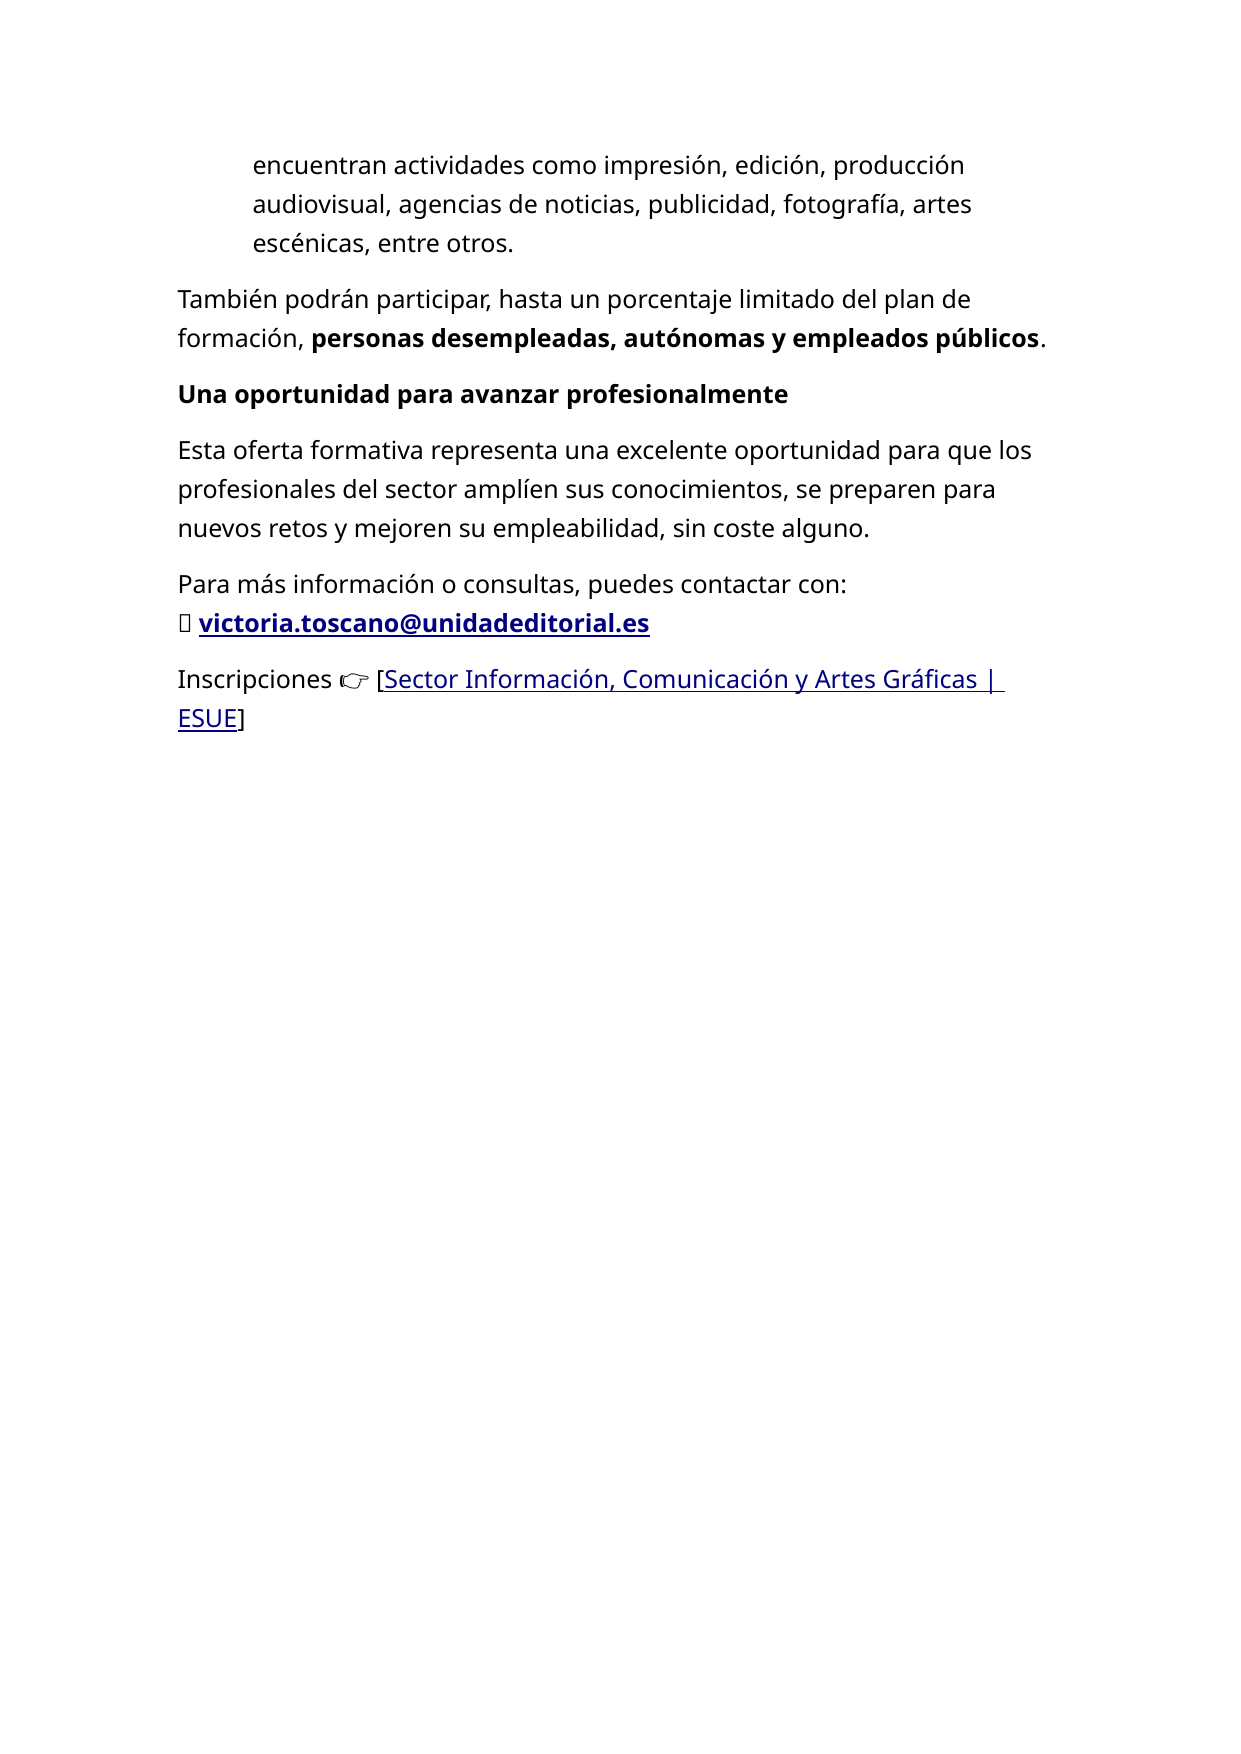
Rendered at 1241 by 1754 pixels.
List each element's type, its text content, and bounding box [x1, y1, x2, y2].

text Una oportunidad para avanzar profesionalmente [177, 377, 1063, 411]
text También podrán participar, hasta un porcentaje limitado del plan de formación, personas desempleadas, autónomas y empleados públicos. [177, 282, 1063, 355]
list encuentran actividades como impresión, edición, producción audiovisual, agencias de noticias, publicidad, fotografía, artes escénicas, entre otros. [215, 148, 1063, 260]
text Inscripciones 👉 [Sector Información, Comunicación y Artes Gráficas | ESUE] [177, 662, 1063, 735]
text Para más información o consultas, puedes contactar con: 📧 victoria.toscano@unidadeditorial.es [177, 567, 1063, 640]
text Esta oferta formativa representa una excelente oportunidad para que los profesionales del sector amplíen sus conocimientos, se preparen para nuevos retos y mejoren su empleabilidad, sin coste alguno. [177, 433, 1063, 545]
